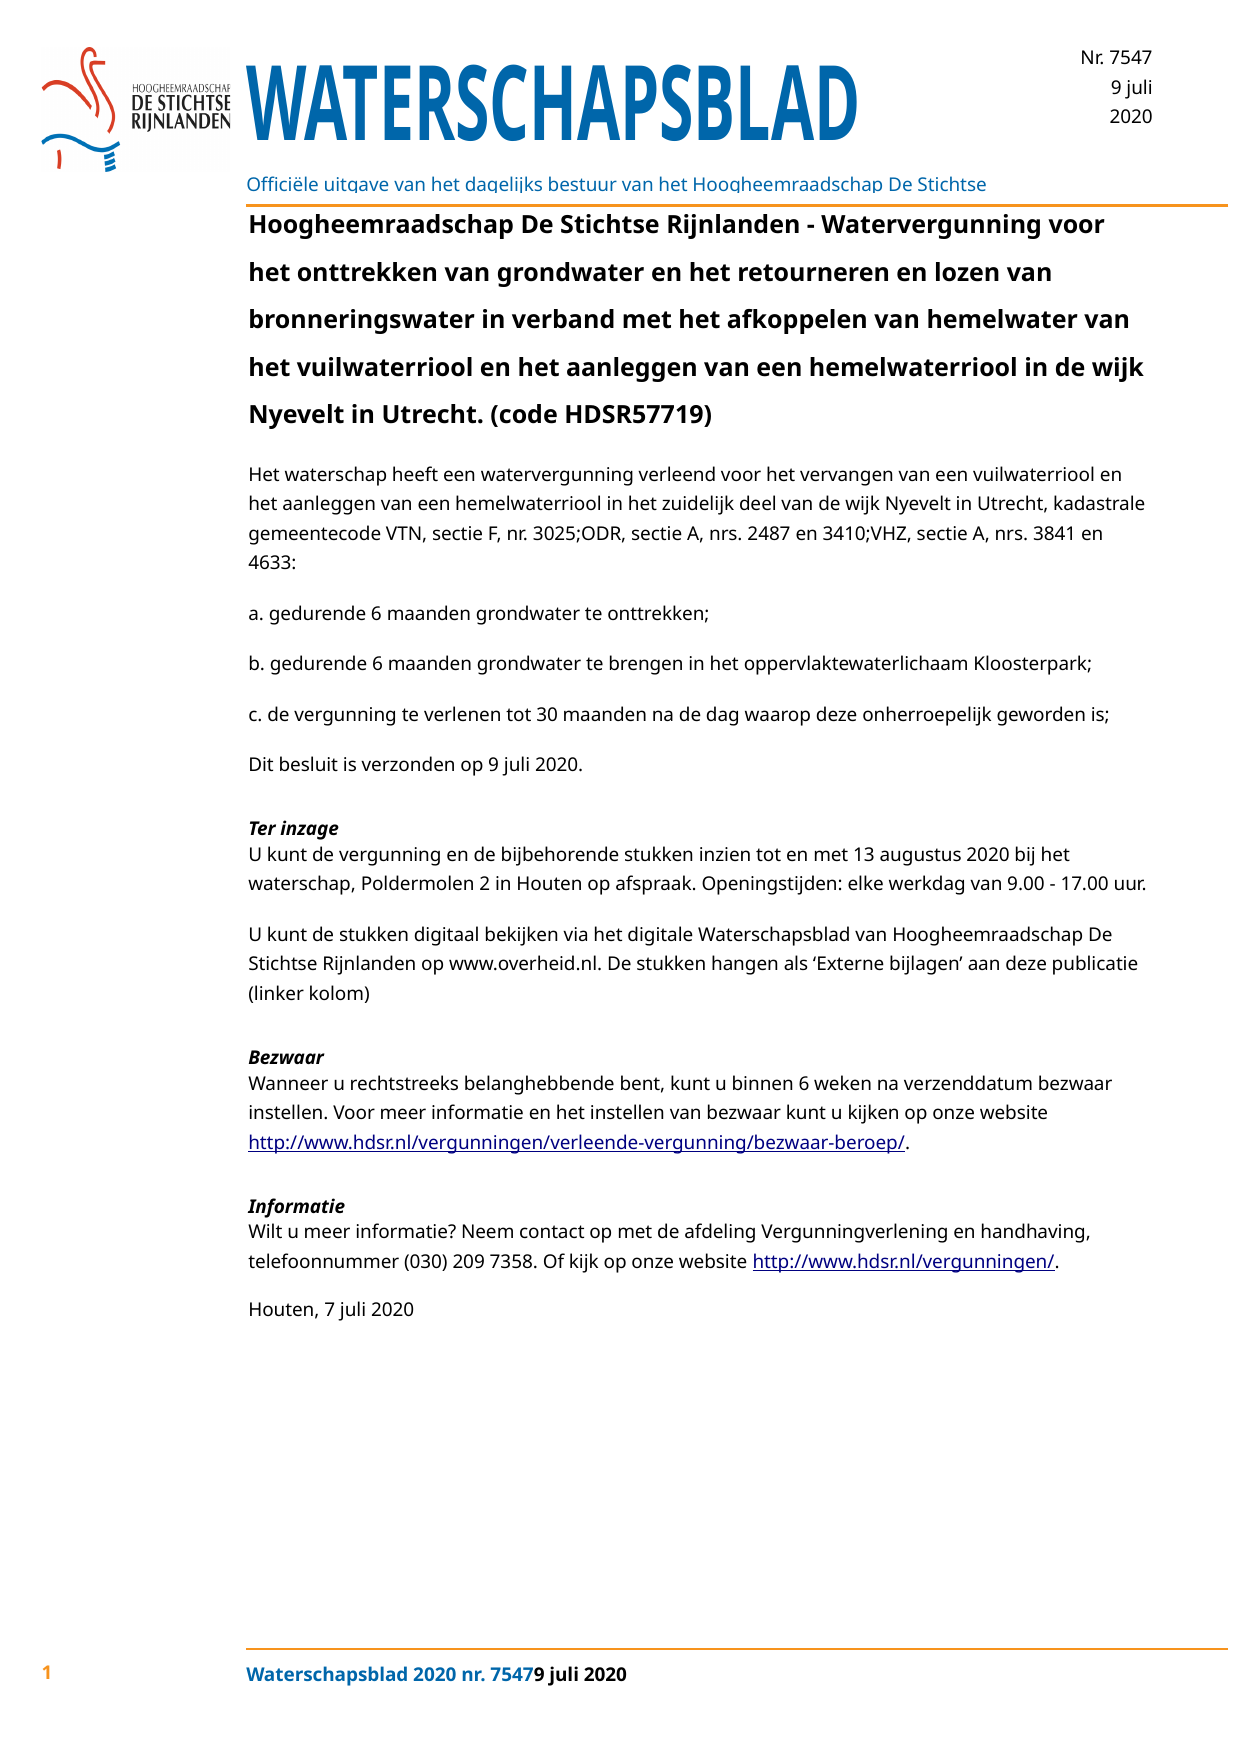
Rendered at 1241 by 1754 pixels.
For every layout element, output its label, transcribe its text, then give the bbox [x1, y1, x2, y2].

text Hoogheemraadschap De Stichtse Rijnlanden - Watervergunning voor het onttrekken van grondwater en het retourneren en lozen van bronneringswater in verband met het afkoppelen van hemelwater van het vuilwaterriool en het aanleggen van een hemelwaterriool in de wijk Nyevelt in Utrecht. (code HDSR57719) [248, 207, 1152, 431]
text Houten, 7 juli 2020 [248, 1296, 1152, 1322]
text Informatie [248, 1193, 1152, 1218]
text Dit besluit is verzonden op 9 juli 2020. [248, 751, 1152, 777]
text Wanneer u rechtstreeks belanghebbende bent, kunt u binnen 6 weken na verzenddatum bezwaar instellen. Voor meer informatie en het instellen van bezwaar kunt u kijken op onze website http://www.hdsr.nl/vergunningen/verleende-vergunning/bezwaar-beroep/. [248, 1070, 1152, 1154]
text Wilt u meer informatie? Neem contact op met de afdeling Vergunningverlening en handhaving, telefoonnummer (030) 209 7358. Of kijk op onze website http://www.hdsr.nl/vergunningen/. [248, 1218, 1152, 1274]
text Het waterschap heeft een watervergunning verleend voor het vervangen van een vuilwaterriool en het aanleggen van een hemelwaterriool in het zuidelijk deel van de wijk Nyevelt in Utrecht, kadastrale gemeentecode VTN, sectie F, nr. 3025;ODR, sectie A, nrs. 2487 en 3410;VHZ, sectie A, nrs. 3841 en 4633: [248, 461, 1152, 575]
text b. gedurende 6 maanden grondwater te brengen in het oppervlaktewaterlichaam Kloosterpark; [248, 650, 1152, 676]
text Ter inzage [248, 815, 1152, 841]
picture [41, 47, 231, 172]
text U kunt de vergunning en de bijbehorende stukken inzien tot en met 13 augustus 2020 bij het waterschap, Poldermolen 2 in Houten op afspraak. Openingstijden: elke werkdag van 9.00 - 17.00 uur. [248, 841, 1152, 896]
text Bezwaar [248, 1044, 1152, 1070]
text U kunt de stukken digitaal bekijken via het digitale Waterschapsblad van Hoogheemraadschap De Stichtse Rijnlanden op www.overheid.nl. De stukken hangen als ‘Externe bijlagen’ aan deze publicatie (linker kolom) [248, 921, 1152, 1006]
text c. de vergunning te verlenen tot 30 maanden na de dag waarop deze onherroepelijk geworden is; [248, 701, 1152, 726]
text a. gedurende 6 maanden grondwater te onttrekken; [248, 600, 1152, 626]
